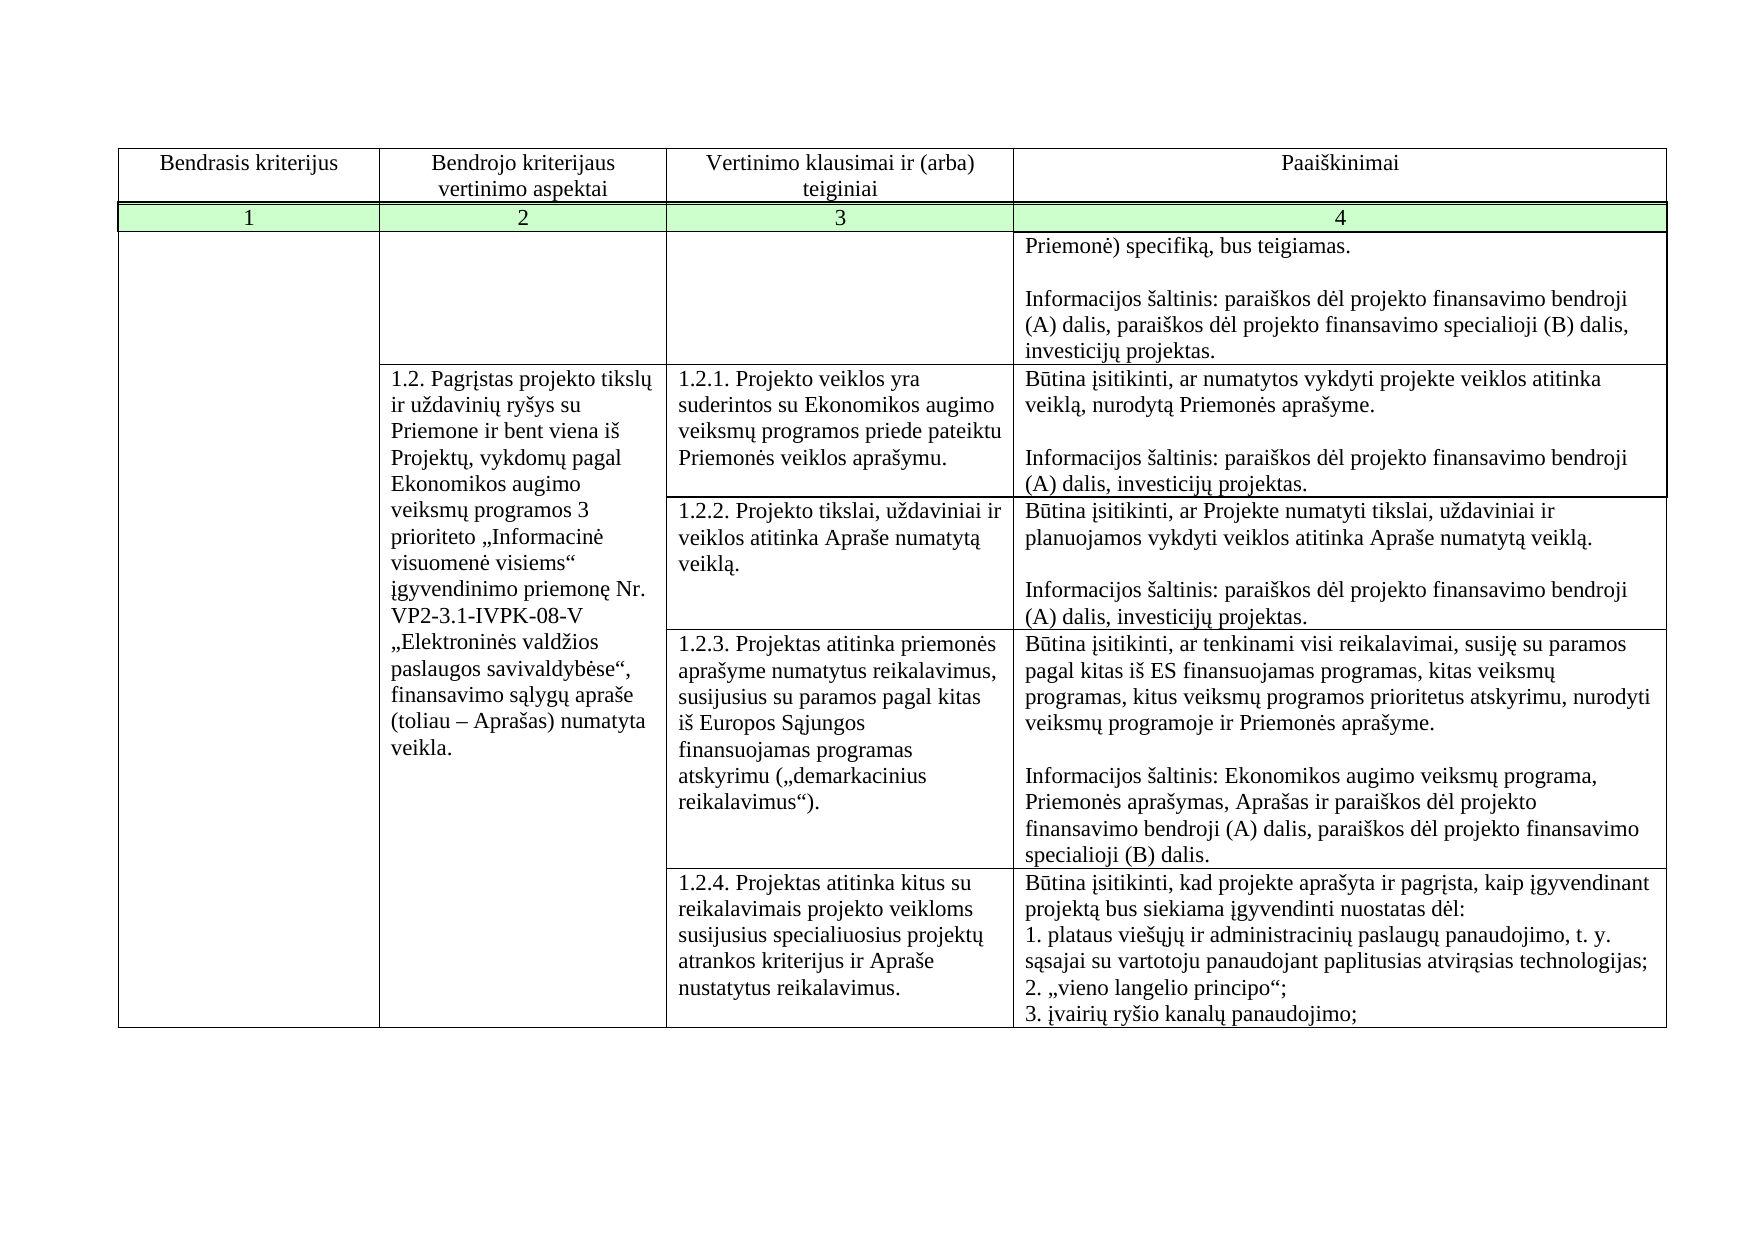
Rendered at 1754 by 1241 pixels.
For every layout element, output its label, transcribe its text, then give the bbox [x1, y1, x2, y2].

table_cell Būtina įsitikinti, ar tenkinami visi reikalavimai, susiję su paramos pagal kitas iš ES finansuojamas programas, kitas veiksmų programas, kitus veiksmų programos prioritetus atskyrimu, nurodyti veiksmų programoje ir Priemonės aprašyme. Informacijos šaltinis: Ekonomikos augimo veiksmų programa, Priemonės aprašymas, Aprašas ir paraiškos dėl projekto finansavimo bendroji (A) dalis, paraiškos dėl projekto finansavimo specialioji (B) dalis. [1014, 630, 1666, 867]
table_header Paaiškinimai [1014, 149, 1666, 201]
table_cell Būtina įsitikinti, ar numatytos vykdyti projekte veiklos atitinka veiklą, nurodytą Priemonės aprašyme. Informacijos šaltinis: paraiškos dėl projekto finansavimo bendroji (A) dalis, investicijų projektas. [1014, 365, 1666, 496]
table_cell [380, 232, 666, 364]
table_cell Būtina įsitikinti, kad projekte aprašyta ir pagrįsta, kaip įgyvendinant projektą bus siekiama įgyvendinti nuostatas dėl: 1. plataus viešųjų ir administracinių paslaugų panaudojimo, t. y. sąsajai su vartotoju panaudojant paplitusias atvirąsias technologijas; 2. „vieno langelio principo“; 3. įvairių ryšio kanalų panaudojimo; [1014, 869, 1666, 1027]
table_cell [667, 232, 1013, 364]
table_cell 4 [1014, 205, 1666, 231]
table_cell 1.2.4. Projektas atitinka kitus su reikalavimais projekto veikloms susijusius specialiuosius projektų atrankos kriterijus ir Apraše nustatytus reikalavimus. [667, 869, 1013, 1027]
table_cell 2 [380, 205, 666, 231]
table_header Vertinimo klausimai ir (arba) teiginiai [667, 149, 1013, 201]
table_cell Priemonė) specifiką, bus teigiamas. Informacijos šaltinis: paraiškos dėl projekto finansavimo bendroji (A) dalis, paraiškos dėl projekto finansavimo specialioji (B) dalis, investicijų projektas. [1014, 233, 1666, 364]
table_cell 3 [667, 205, 1013, 231]
table_cell 1.2.1. Projekto veiklos yra suderintos su Ekonomikos augimo veiksmų programos priede pateiktu Priemonės veiklos aprašymu. [667, 365, 1013, 496]
table_cell Būtina įsitikinti, ar Projekte numatyti tikslai, uždaviniai ir planuojamos vykdyti veiklos atitinka Apraše numatytą veiklą. Informacijos šaltinis: paraiškos dėl projekto finansavimo bendroji (A) dalis, investicijų projektas. [1014, 498, 1666, 629]
table_header Bendrasis kriterijus [119, 149, 379, 201]
table_cell 1 [119, 205, 379, 231]
table_cell 1.2. Pagrįstas projekto tikslų ir uždavinių ryšys su Priemone ir bent viena iš Projektų, vykdomų pagal Ekonomikos augimo veiksmų programos 3 prioriteto „Informacinė visuomenė visiems“ įgyvendinimo priemonę Nr. VP2-3.1-IVPK-08-V „Elektroninės valdžios paslaugos savivaldybėse“, finansavimo sąlygų apraše (toliau – Aprašas) numatyta veikla. [380, 365, 666, 1027]
table_cell [119, 232, 379, 1027]
table_cell 1.2.3. Projektas atitinka priemonės aprašyme numatytus reikalavimus, susijusius su paramos pagal kitas iš Europos Sąjungos finansuojamas programas atskyrimu („demarkacinius reikalavimus“). [667, 630, 1013, 867]
table_cell 1.2.2. Projekto tikslai, uždaviniai ir veiklos atitinka Apraše numatytą veiklą. [667, 498, 1013, 629]
table_header Bendrojo kriterijaus vertinimo aspektai [380, 149, 666, 201]
